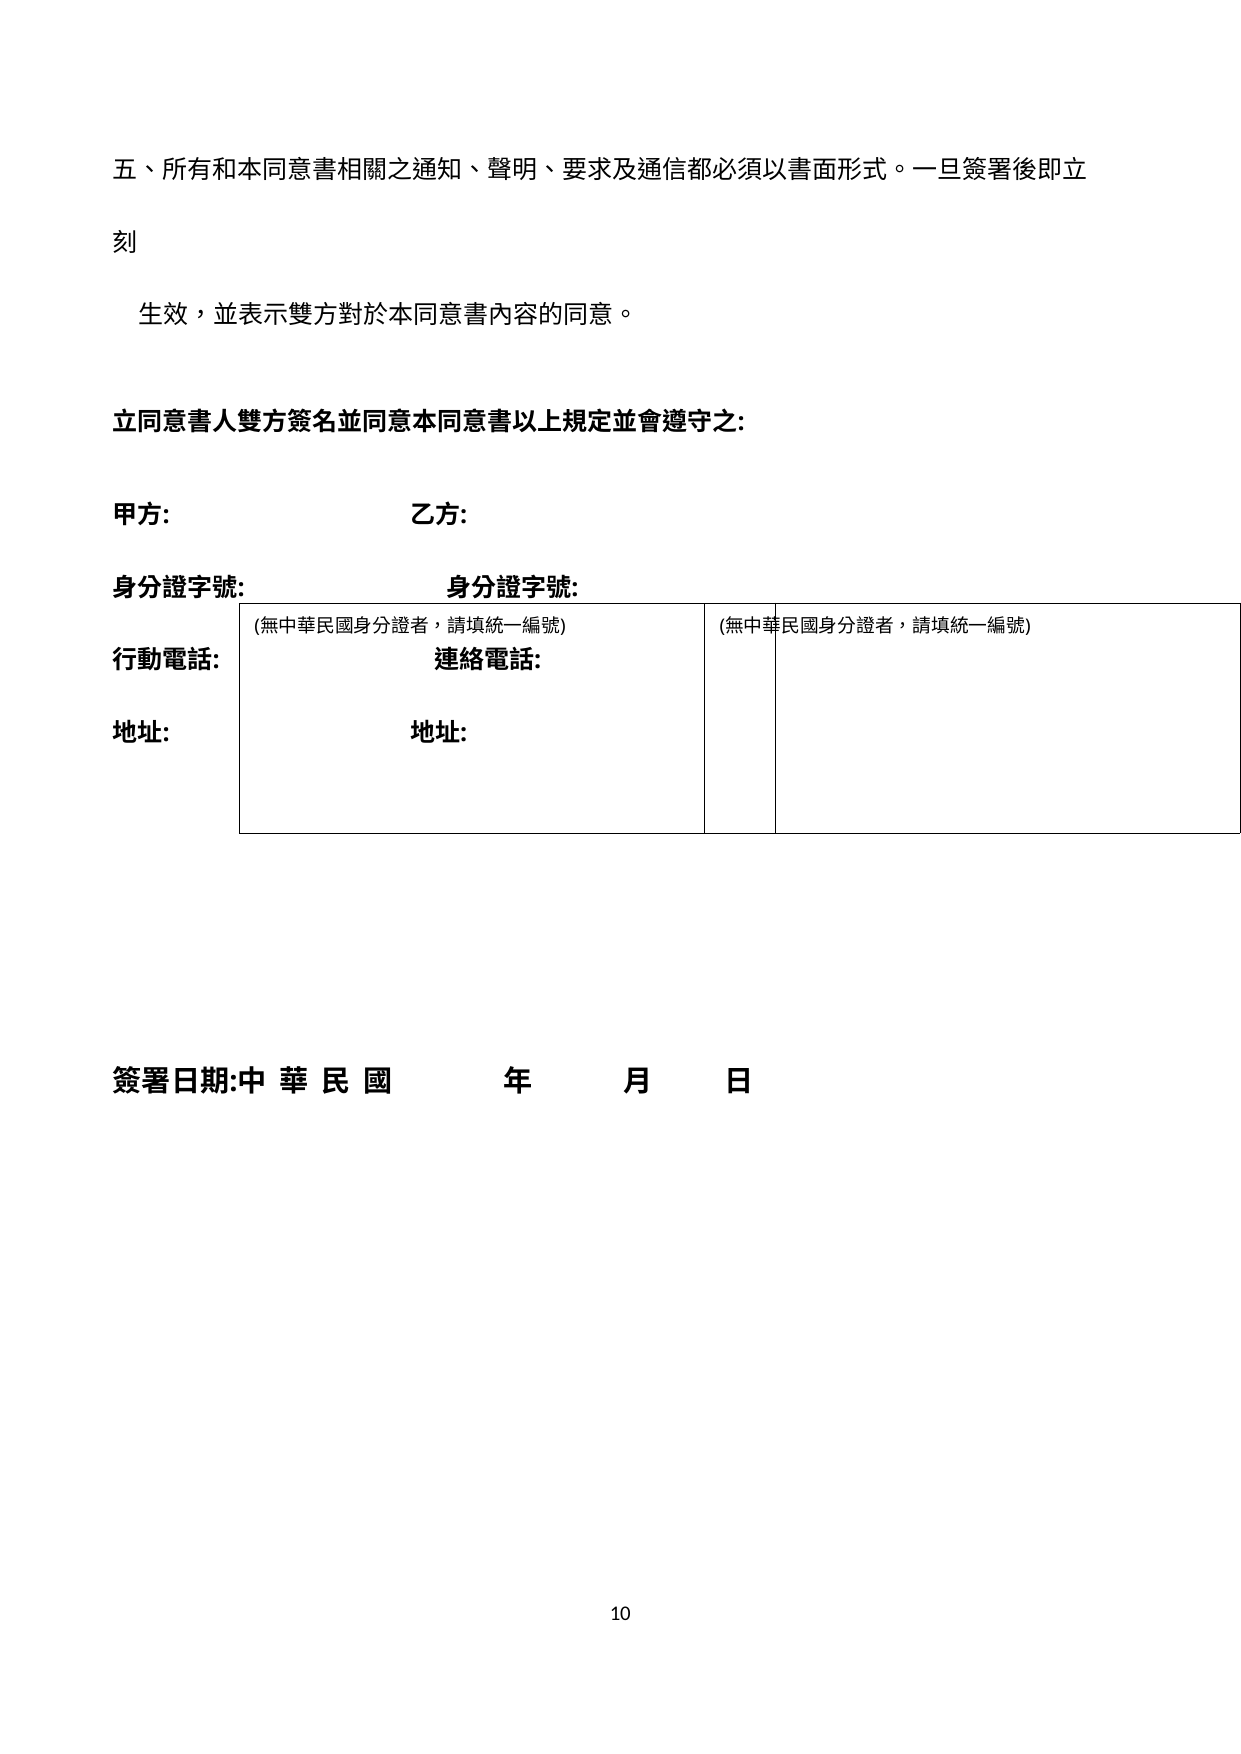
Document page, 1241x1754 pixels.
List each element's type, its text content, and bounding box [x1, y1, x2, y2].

text [776, 712, 1107, 749]
text 簽署日期:中華民國 年 月 日 [112, 1057, 1107, 1100]
text (無中華民國身分證者，請填統一編號) [254, 610, 704, 637]
text [705, 712, 775, 749]
text 生效，並表示雙方對於本同意書內容的同意。 [112, 295, 1107, 331]
text 立同意書人雙方簽名並同意本同意書以上規定並會遵守之: [112, 402, 1107, 438]
text 身分證字號: 身分證字號: [112, 567, 1107, 604]
text 五、所有和本同意書相關之通知、聲明、要求及通信都必須以書面形式。一旦簽署後即立刻 [112, 150, 1107, 259]
text 行動電話: [112, 640, 239, 676]
text 連絡電話: [240, 640, 704, 676]
text 地址: [112, 712, 239, 749]
text 甲方: 乙方: [112, 495, 1107, 531]
text [705, 610, 719, 637]
text [705, 640, 775, 676]
text 地址: [240, 712, 704, 749]
text (無中華民國身分證者，請填統一編號) [719, 610, 1225, 637]
text [776, 640, 1107, 676]
